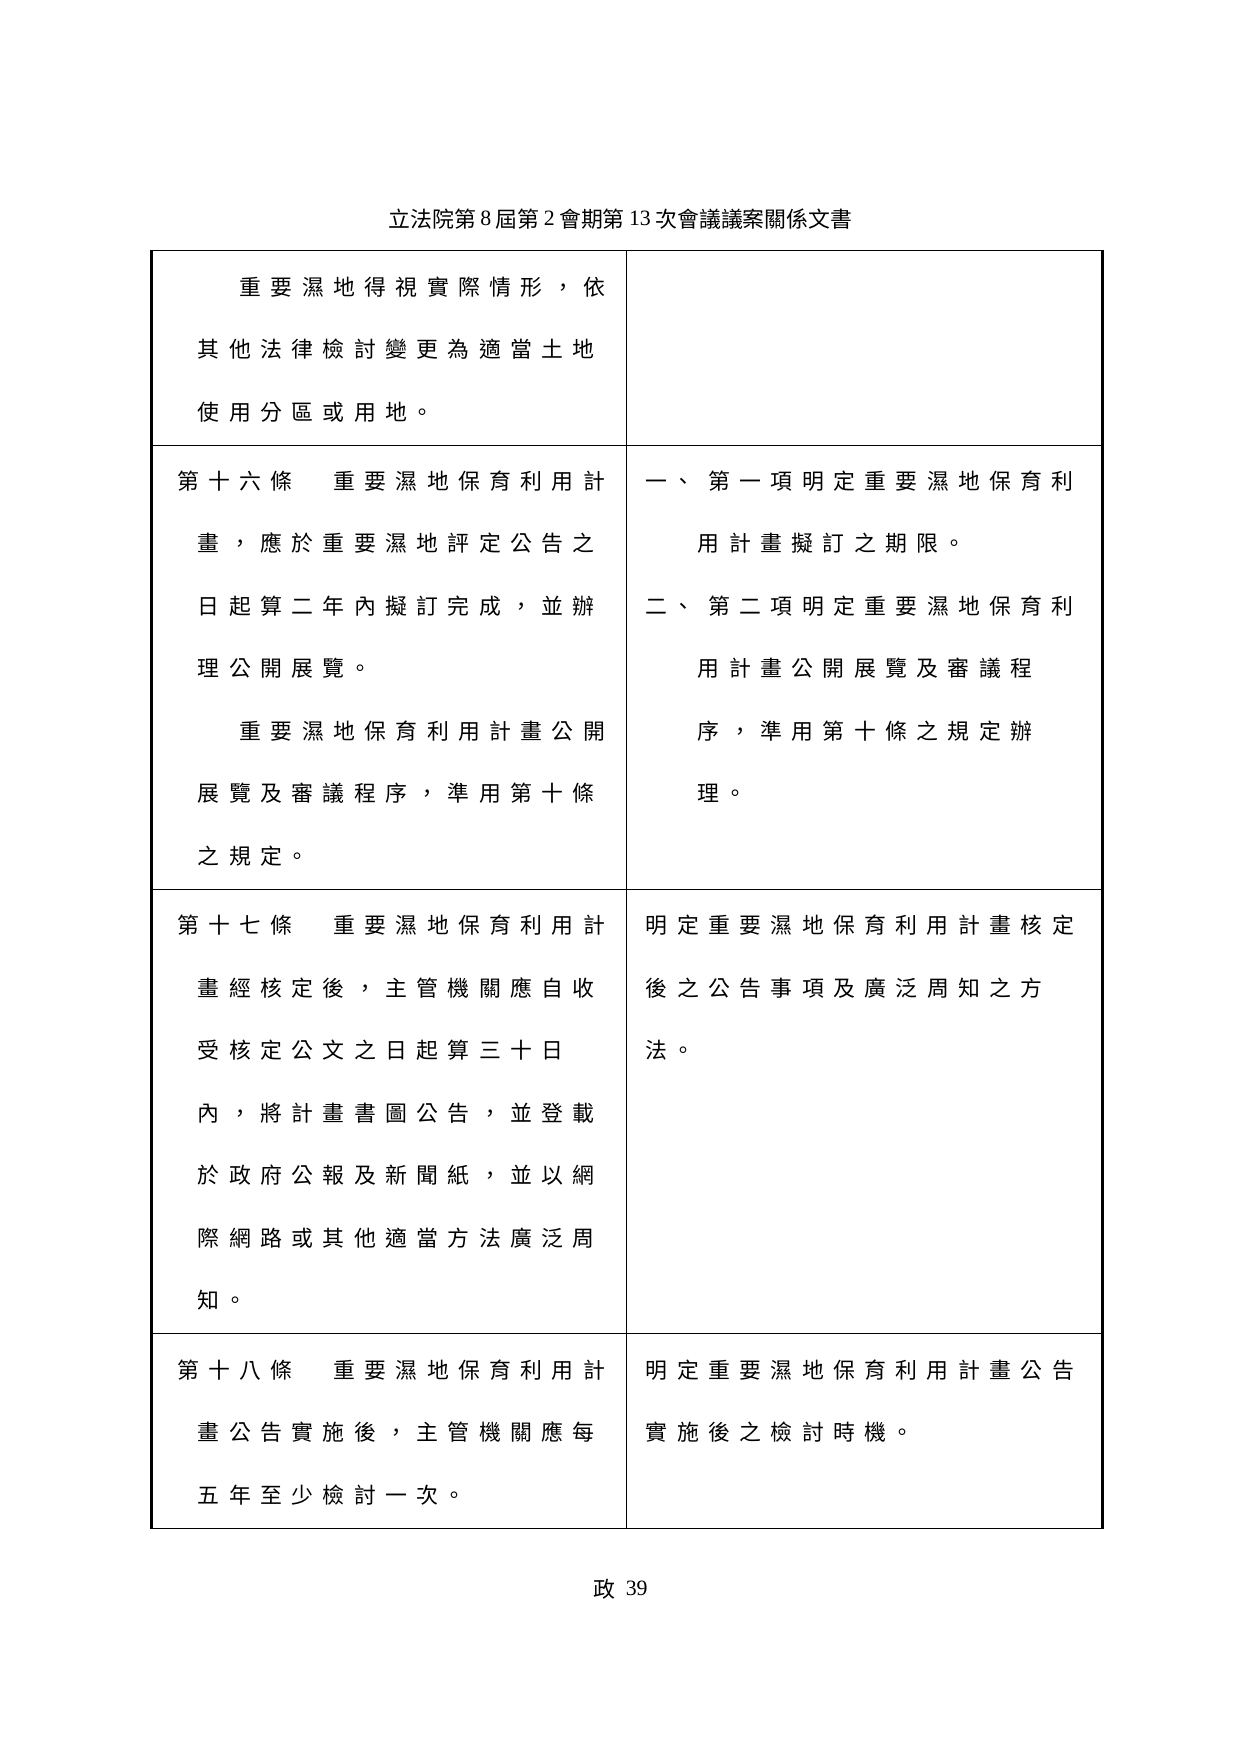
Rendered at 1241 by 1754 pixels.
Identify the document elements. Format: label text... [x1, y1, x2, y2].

table_cell 明定重要濕地保育利用計畫核定後之公告事項及廣泛周知之方法。 [627, 890, 1101, 1333]
table_cell 第十八條 重要濕地保育利用計畫公告實施後，主管機關應每五年至少檢討一次。 [153, 1334, 626, 1528]
table_cell 第十六條 重要濕地保育利用計畫，應於重要濕地評定公告之日起算二年內擬訂完成，並辦理公開展覽。 重要濕地保育利用計畫公開展覽及審議程序，準用第十條之規定。 [153, 446, 626, 889]
table_cell 第十七條 重要濕地保育利用計畫經核定後，主管機關應自收受核定公文之日起算三十日內，將計畫書圖公告，並登載於政府公報及新聞紙，並以網際網路或其他適當方法廣泛周知。 [153, 890, 626, 1333]
table_cell 明定重要濕地保育利用計畫公告實施後之檢討時機。 [627, 1334, 1101, 1528]
table_cell 重要濕地得視實際情形，依其他法律檢討變更為適當土地使用分區或用地。 [153, 251, 626, 444]
table_cell 一、第一項明定重要濕地保育利用計畫擬訂之期限。 二、第二項明定重要濕地保育利用計畫公開展覽及審議程序，準用第十條之規定辦理。 [627, 446, 1101, 889]
table_cell [627, 251, 1101, 444]
